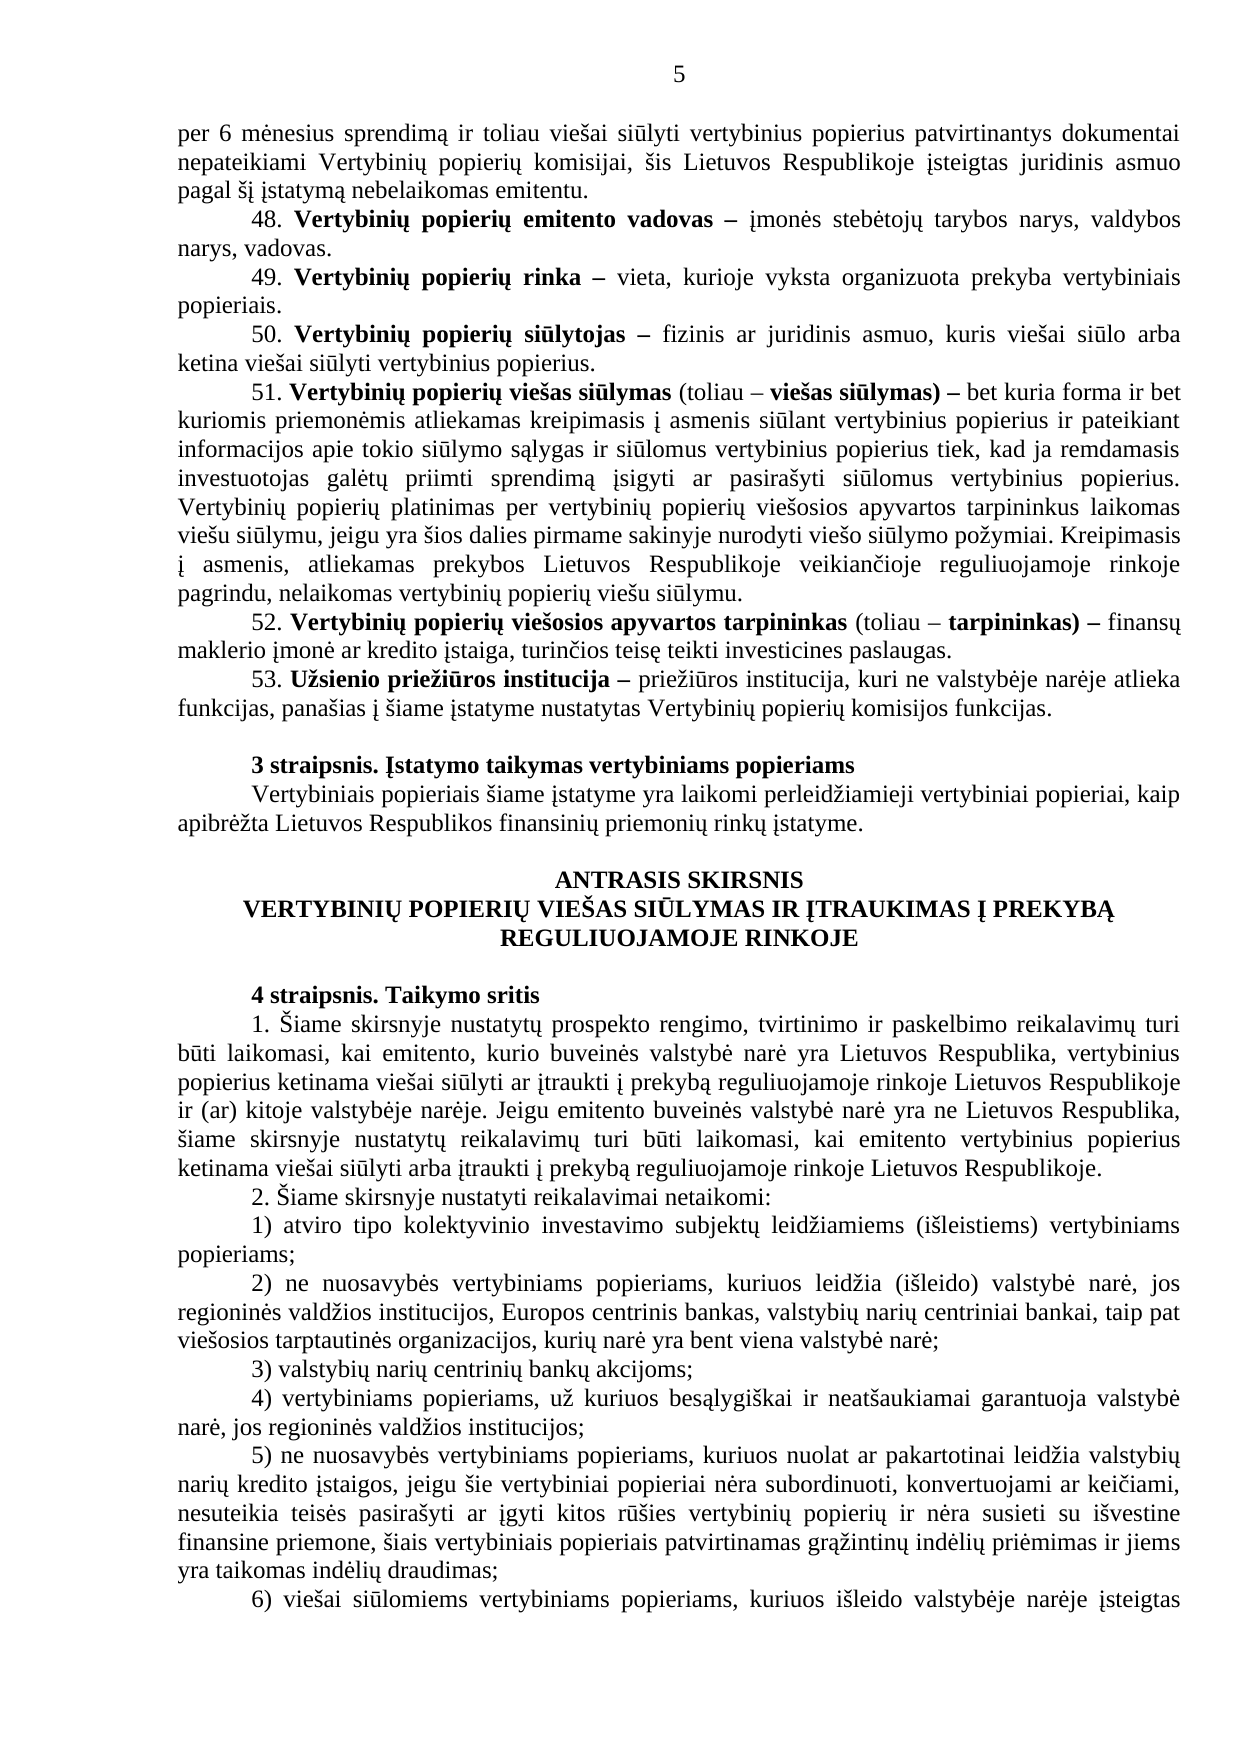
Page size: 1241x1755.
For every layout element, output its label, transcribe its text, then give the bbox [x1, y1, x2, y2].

text 2. Šiame skirsnyje nustatyti reikalavimai netaikomi: [177, 1182, 1181, 1211]
text 3) valstybių narių centrinių bankų akcijoms; [177, 1354, 1181, 1383]
text 4) vertybiniams popieriams, už kuriuos besąlygiškai ir neatšaukiamai garantuoja valstybė narė, jos regioninės valdžios institucijos; [177, 1383, 1181, 1441]
text 5) ne nuosavybės vertybiniams popieriams, kuriuos nuolat ar pakartotinai leidžia valstybių narių kredito įstaigos, jeigu šie vertybiniai popieriai nėra subordinuoti, konvertuojami ar keičiami, nesuteikia teisės pasirašyti ar įgyti kitos rūšies vertybinių popierių ir nėra susieti su išvestine finansine priemone, šiais vertybiniais popieriais patvirtinamas grąžintinų indėlių priėmimas ir jiems yra taikomas indėlių draudimas; [177, 1441, 1181, 1584]
text 1) atviro tipo kolektyvinio investavimo subjektų leidžiamiems (išleistiems) vertybiniams popieriams; [177, 1211, 1181, 1268]
text Vertybiniais popieriais šiame įstatyme yra laikomi perleidžiamieji vertybiniai popieriai, kaip apibrėžta Lietuvos Respublikos finansinių priemonių rinkų įstatyme. [177, 779, 1181, 837]
text 6) viešai siūlomiems vertybiniams popieriams, kuriuos išleido valstybėje narėje įsteigtas [177, 1584, 1181, 1613]
text 51. Vertybinių popierių viešas siūlymas (toliau – viešas siūlymas) – bet kuria forma ir bet kuriomis priemonėmis atliekamas kreipimasis į asmenis siūlant vertybinius popierius ir pateikiant informacijos apie tokio siūlymo sąlygas ir siūlomus vertybinius popierius tiek, kad ja remdamasis investuotojas galėtų priimti sprendimą įsigyti ar pasirašyti siūlomus vertybinius popierius. Vertybinių popierių platinimas per vertybinių popierių viešosios apyvartos tarpininkus laikomas viešu siūlymu, jeigu yra šios dalies pirmame sakinyje nurodyti viešo siūlymo požymiai. Kreipimasis į asmenis, atliekamas prekybos Lietuvos Respublikoje veikiančioje reguliuojamoje rinkoje pagrindu, nelaikomas vertybinių popierių viešu siūlymu. [177, 377, 1181, 607]
text 52. Vertybinių popierių viešosios apyvartos tarpininkas (toliau – tarpininkas) – finansų maklerio įmonė ar kredito įstaiga, turinčios teisę teikti investicines paslaugas. [177, 607, 1181, 664]
text 4 straipsnis. Taikymo sritis [177, 981, 1181, 1009]
text 3 straipsnis. Įstatymo taikymas vertybiniams popieriams [177, 751, 1181, 779]
text 2) ne nuosavybės vertybiniams popieriams, kuriuos leidžia (išleido) valstybė narė, jos regioninės valdžios institucijos, Europos centrinis bankas, valstybių narių centriniai bankai, taip pat viešosios tarptautinės organizacijos, kurių narė yra bent viena valstybė narė; [177, 1268, 1181, 1354]
text 53. Užsienio priežiūros institucija – priežiūros institucija, kuri ne valstybėje narėje atlieka funkcijas, panašias į šiame įstatyme nustatytas Vertybinių popierių komisijos funkcijas. [177, 664, 1181, 722]
text 48. Vertybinių popierių emitento vadovas – įmonės stebėtojų tarybos narys, valdybos narys, vadovas. [177, 204, 1181, 262]
text ANTRASIS SKIRSNIS [177, 866, 1181, 894]
text 49. Vertybinių popierių rinka – vieta, kurioje vyksta organizuota prekyba vertybiniais popieriais. [177, 262, 1181, 319]
text 50. Vertybinių popierių siūlytojas – fizinis ar juridinis asmuo, kuris viešai siūlo arba ketina viešai siūlyti vertybinius popierius. [177, 319, 1181, 377]
text per 6 mėnesius sprendimą ir toliau viešai siūlyti vertybinius popierius patvirtinantys dokumentai nepateikiami Vertybinių popierių komisijai, šis Lietuvos Respublikoje įsteigtas juridinis asmuo pagal šį įstatymą nebelaikomas emitentu. [177, 118, 1181, 204]
text VERTYBINIŲ POPIERIŲ VIEŠAS SIŪLYMAS IR ĮTRAUKIMAS Į PREKYBĄ REGULIUOJAMOJE RINKOJE [177, 894, 1181, 952]
text 1. Šiame skirsnyje nustatytų prospekto rengimo, tvirtinimo ir paskelbimo reikalavimų turi būti laikomasi, kai emitento, kurio buveinės valstybė narė yra Lietuvos Respublika, vertybinius popierius ketinama viešai siūlyti ar įtraukti į prekybą reguliuojamoje rinkoje Lietuvos Respublikoje ir (ar) kitoje valstybėje narėje. Jeigu emitento buveinės valstybė narė yra ne Lietuvos Respublika, šiame skirsnyje nustatytų reikalavimų turi būti laikomasi, kai emitento vertybinius popierius ketinama viešai siūlyti arba įtraukti į prekybą reguliuojamoje rinkoje Lietuvos Respublikoje. [177, 1009, 1181, 1182]
